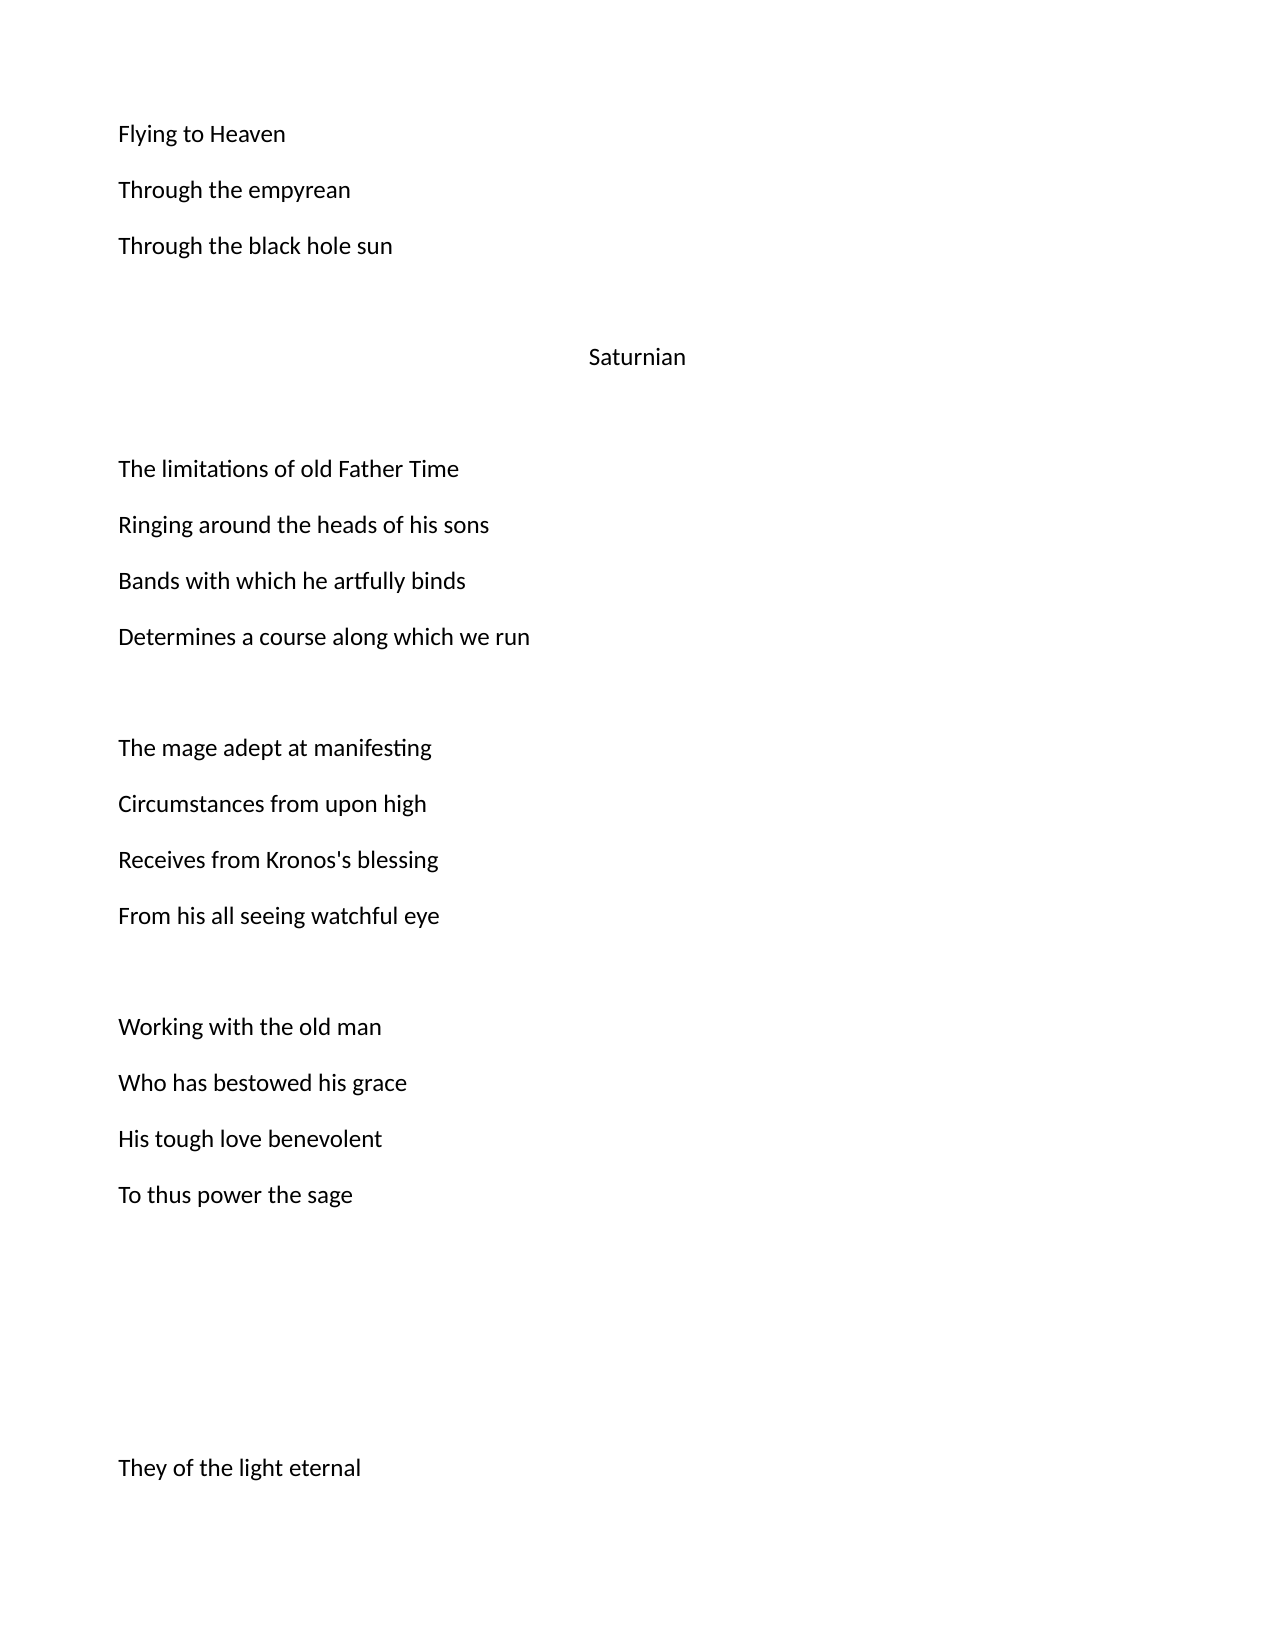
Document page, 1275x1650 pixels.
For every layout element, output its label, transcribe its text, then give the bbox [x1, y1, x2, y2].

text Bands with which he artfully binds [118, 565, 1157, 595]
text Saturnian [118, 341, 1157, 372]
text Receives from Kronos's blessing [118, 844, 1157, 874]
text Determines a course along which we run [118, 621, 1157, 651]
text Circumstances from upon high [118, 788, 1157, 819]
text They of the light eternal [118, 1452, 1157, 1483]
text Flying to Heaven [118, 118, 1157, 149]
text To thus power the sage [118, 1179, 1157, 1209]
text Through the empyrean [118, 174, 1157, 204]
text Through the black hole sun [118, 230, 1157, 260]
text From his all seeing watchful eye [118, 900, 1157, 930]
text His tough love benevolent [118, 1123, 1157, 1154]
text The limitations of old Father Time [118, 453, 1157, 484]
text The mage adept at manifesting [118, 732, 1157, 763]
text Working with the old man [118, 1011, 1157, 1042]
text Who has bestowed his grace [118, 1067, 1157, 1098]
text Ringing around the heads of his sons [118, 509, 1157, 539]
